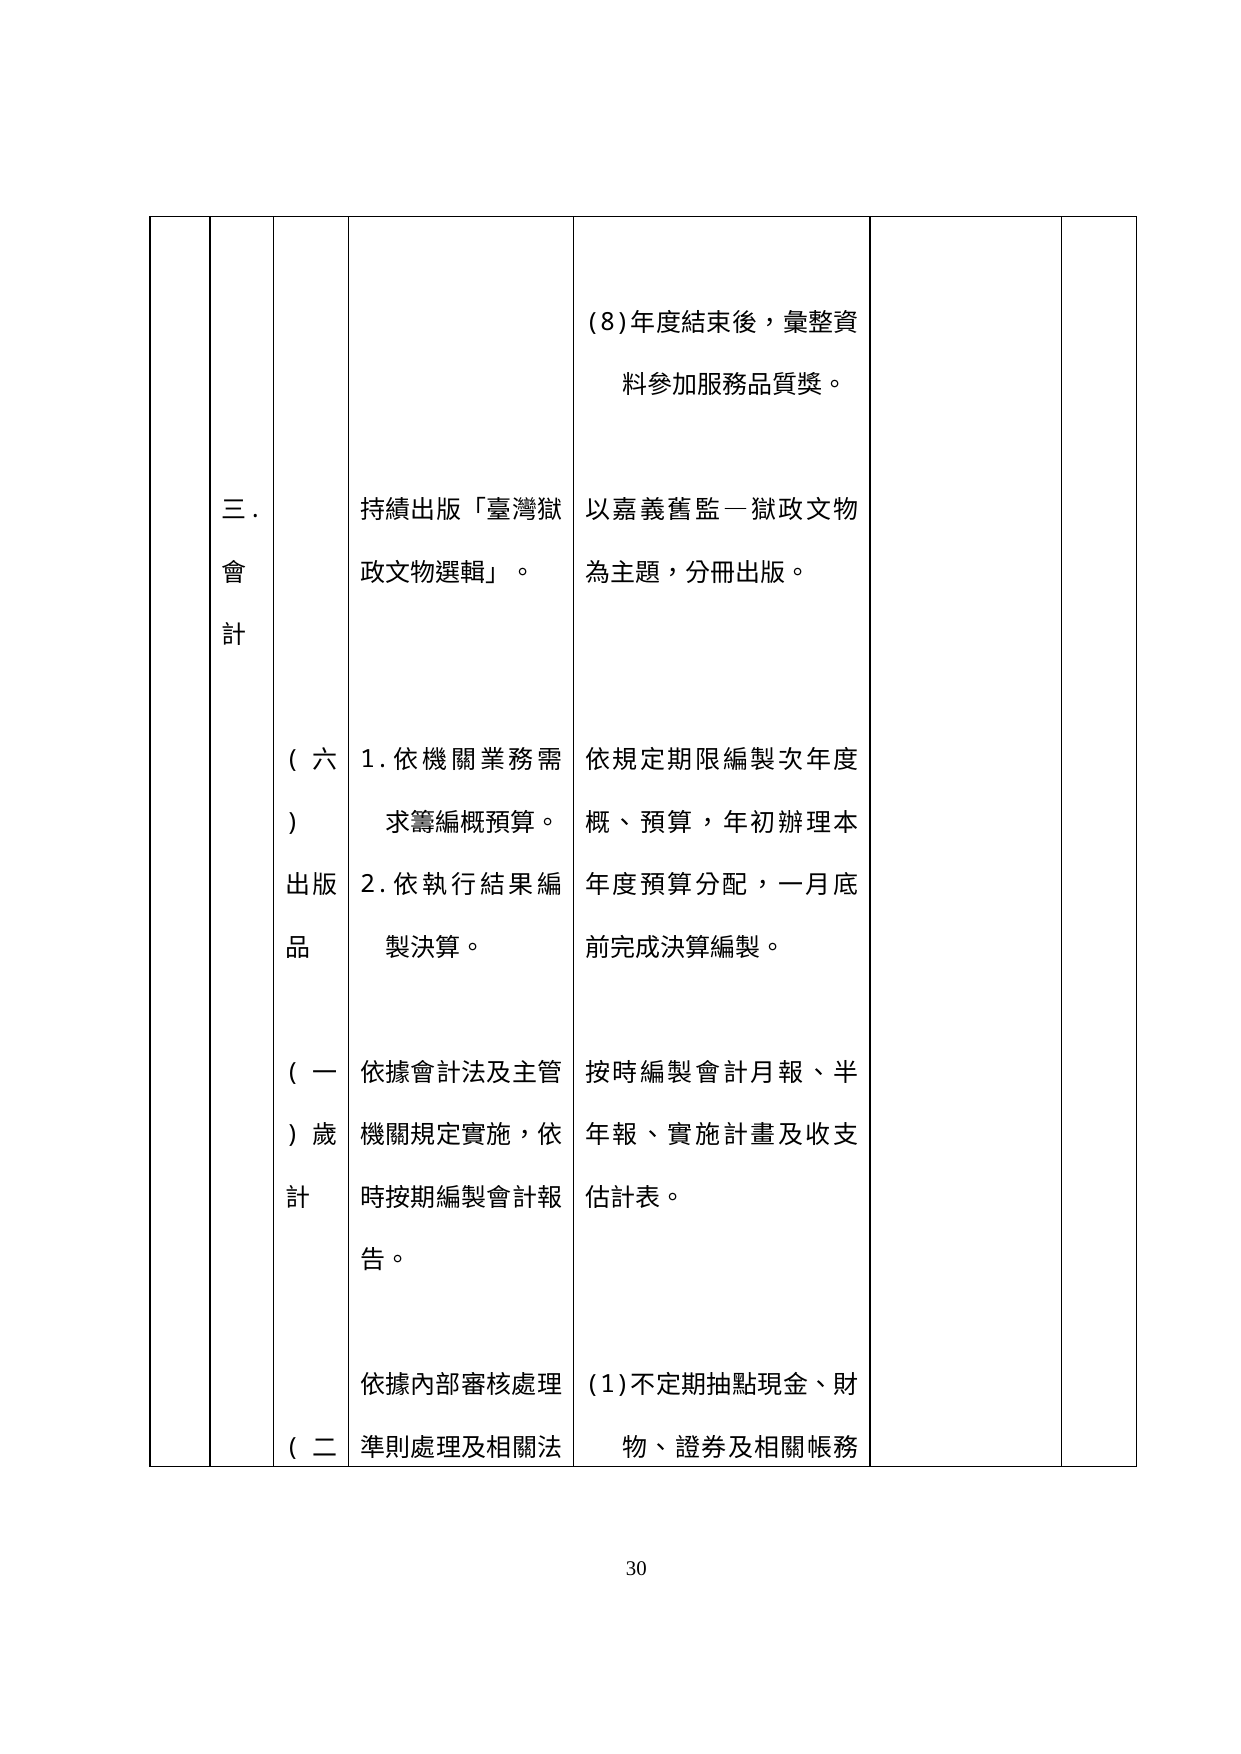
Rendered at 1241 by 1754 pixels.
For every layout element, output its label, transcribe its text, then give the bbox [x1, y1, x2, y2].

table_cell [151, 217, 209, 1466]
table_cell [871, 217, 1061, 1466]
table_cell (8)年度結束後，彙整資料參加服務品質獎。 以嘉義舊監―獄政文物為主題，分冊出版。 依規定期限編製次年度概、預算，年初辦理本年度預算分配，一月底前完成決算編製。 按時編製會計月報、半年報、實施計畫及收支估計表。 (1)不定期抽點現金、財物、證券及相關帳務 [574, 217, 869, 1466]
table_cell [1062, 217, 1136, 1466]
table_cell (六) 出版品 (一)歲計 (二 [274, 217, 348, 1466]
table_cell 三.會計 [211, 217, 273, 1466]
table_cell 持績出版「臺灣獄政文物選輯」。 1.依機關業務需求籌編概預算。 2.依執行結果編製決算。 依據會計法及主管機關規定實施，依時按期編製會計報告。 依據內部審核處理準則處理及相關法 [349, 217, 573, 1466]
